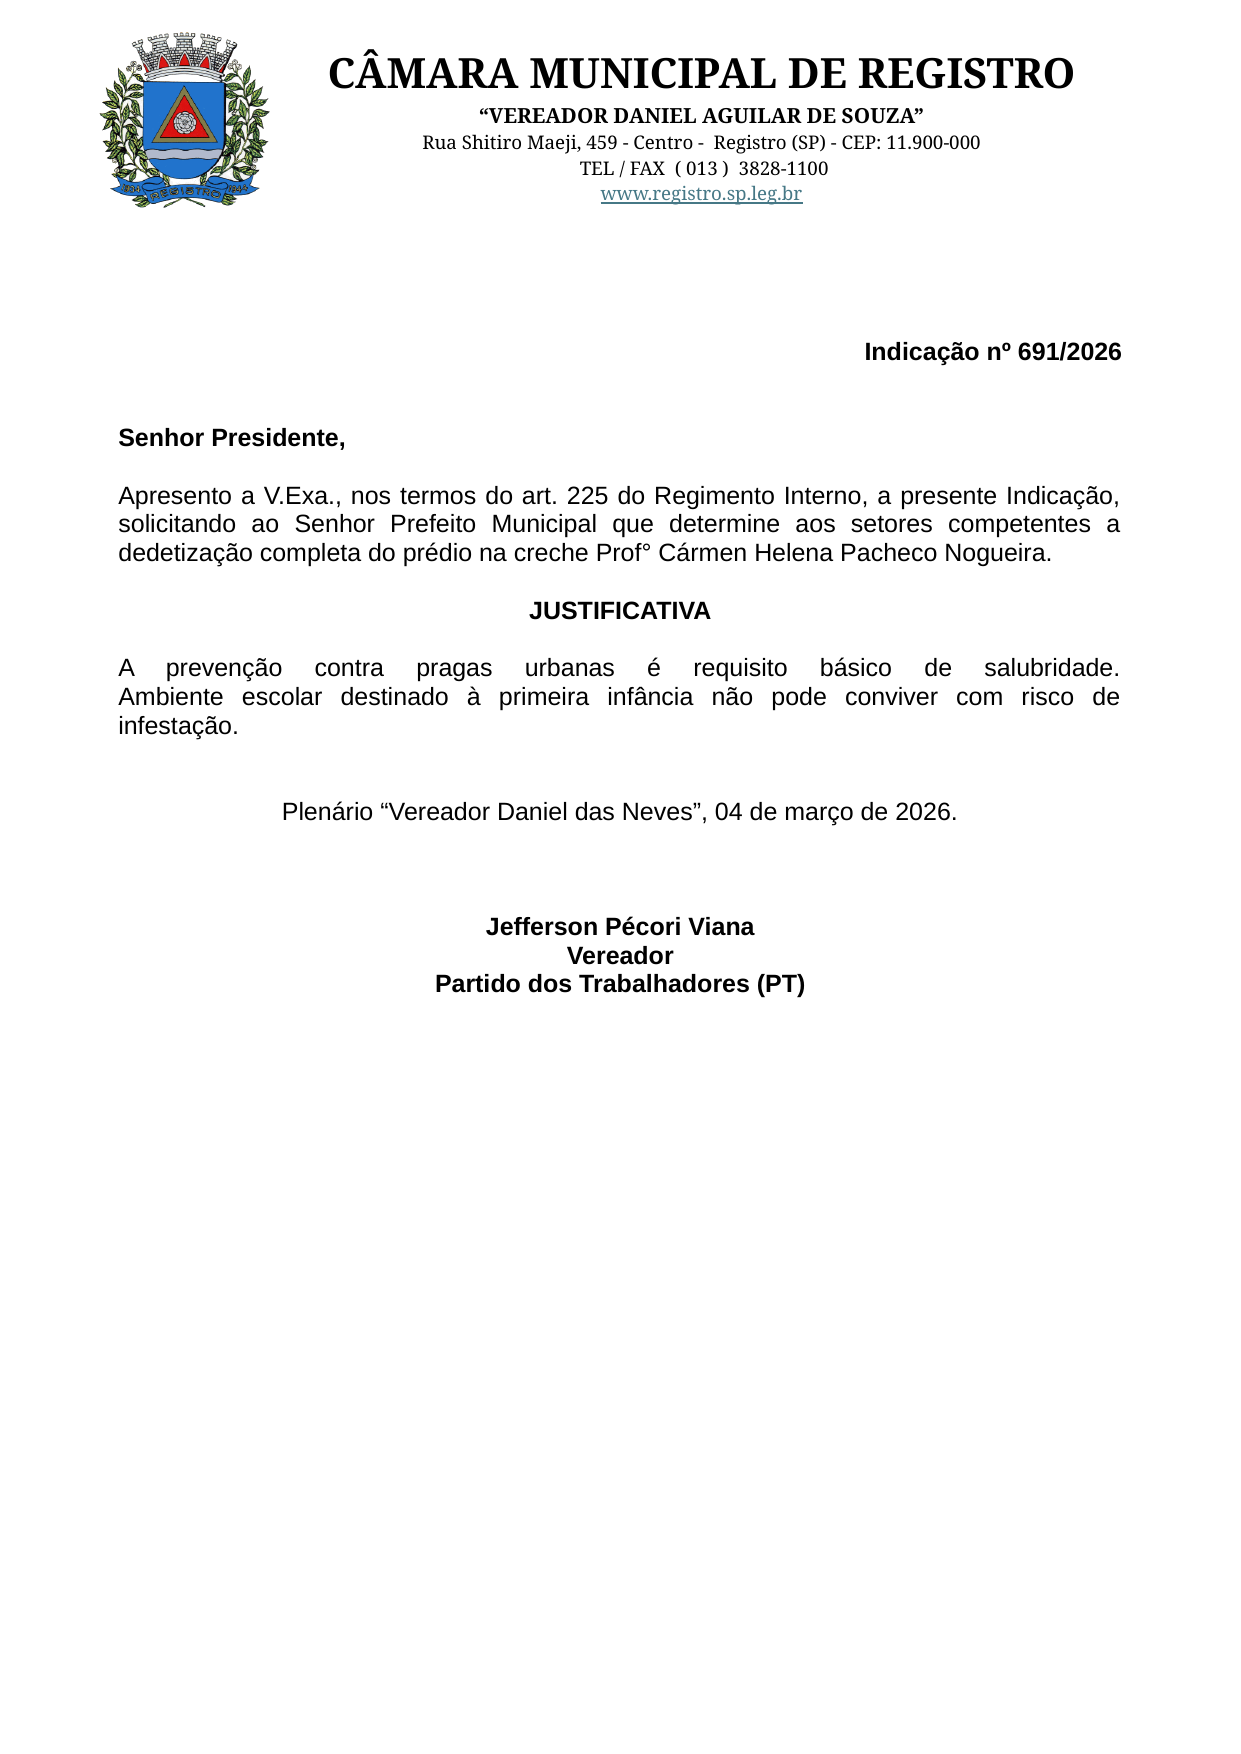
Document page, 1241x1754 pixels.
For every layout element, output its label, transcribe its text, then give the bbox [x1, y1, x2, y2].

text Jefferson Pécori Viana [118, 912, 1122, 941]
text Plenário “Vereador Daniel das Neves”, 04 de março de 2026. [118, 797, 1122, 826]
text Apresento a V.Exa., nos termos do art. 225 do Regimento Interno, a presente Indicação, solicitando ao Senhor Prefeito Municipal que determine aos setores competentes a dedetização completa do prédio na creche Prof° Cármen Helena Pacheco Nogueira. [118, 481, 1122, 567]
picture [95, 26, 274, 213]
text JUSTIFICATIVA [118, 596, 1122, 624]
text Senhor Presidente, [118, 423, 1122, 452]
text Indicação nº 691/2026 [118, 337, 1122, 366]
text Vereador [118, 941, 1122, 969]
text Partido dos Trabalhadores (PT) [118, 969, 1122, 998]
text A prevenção contra pragas urbanas é requisito básico de salubridade. Ambiente escolar destinado à primeira infância não pode conviver com risco de infestação. [118, 653, 1122, 739]
